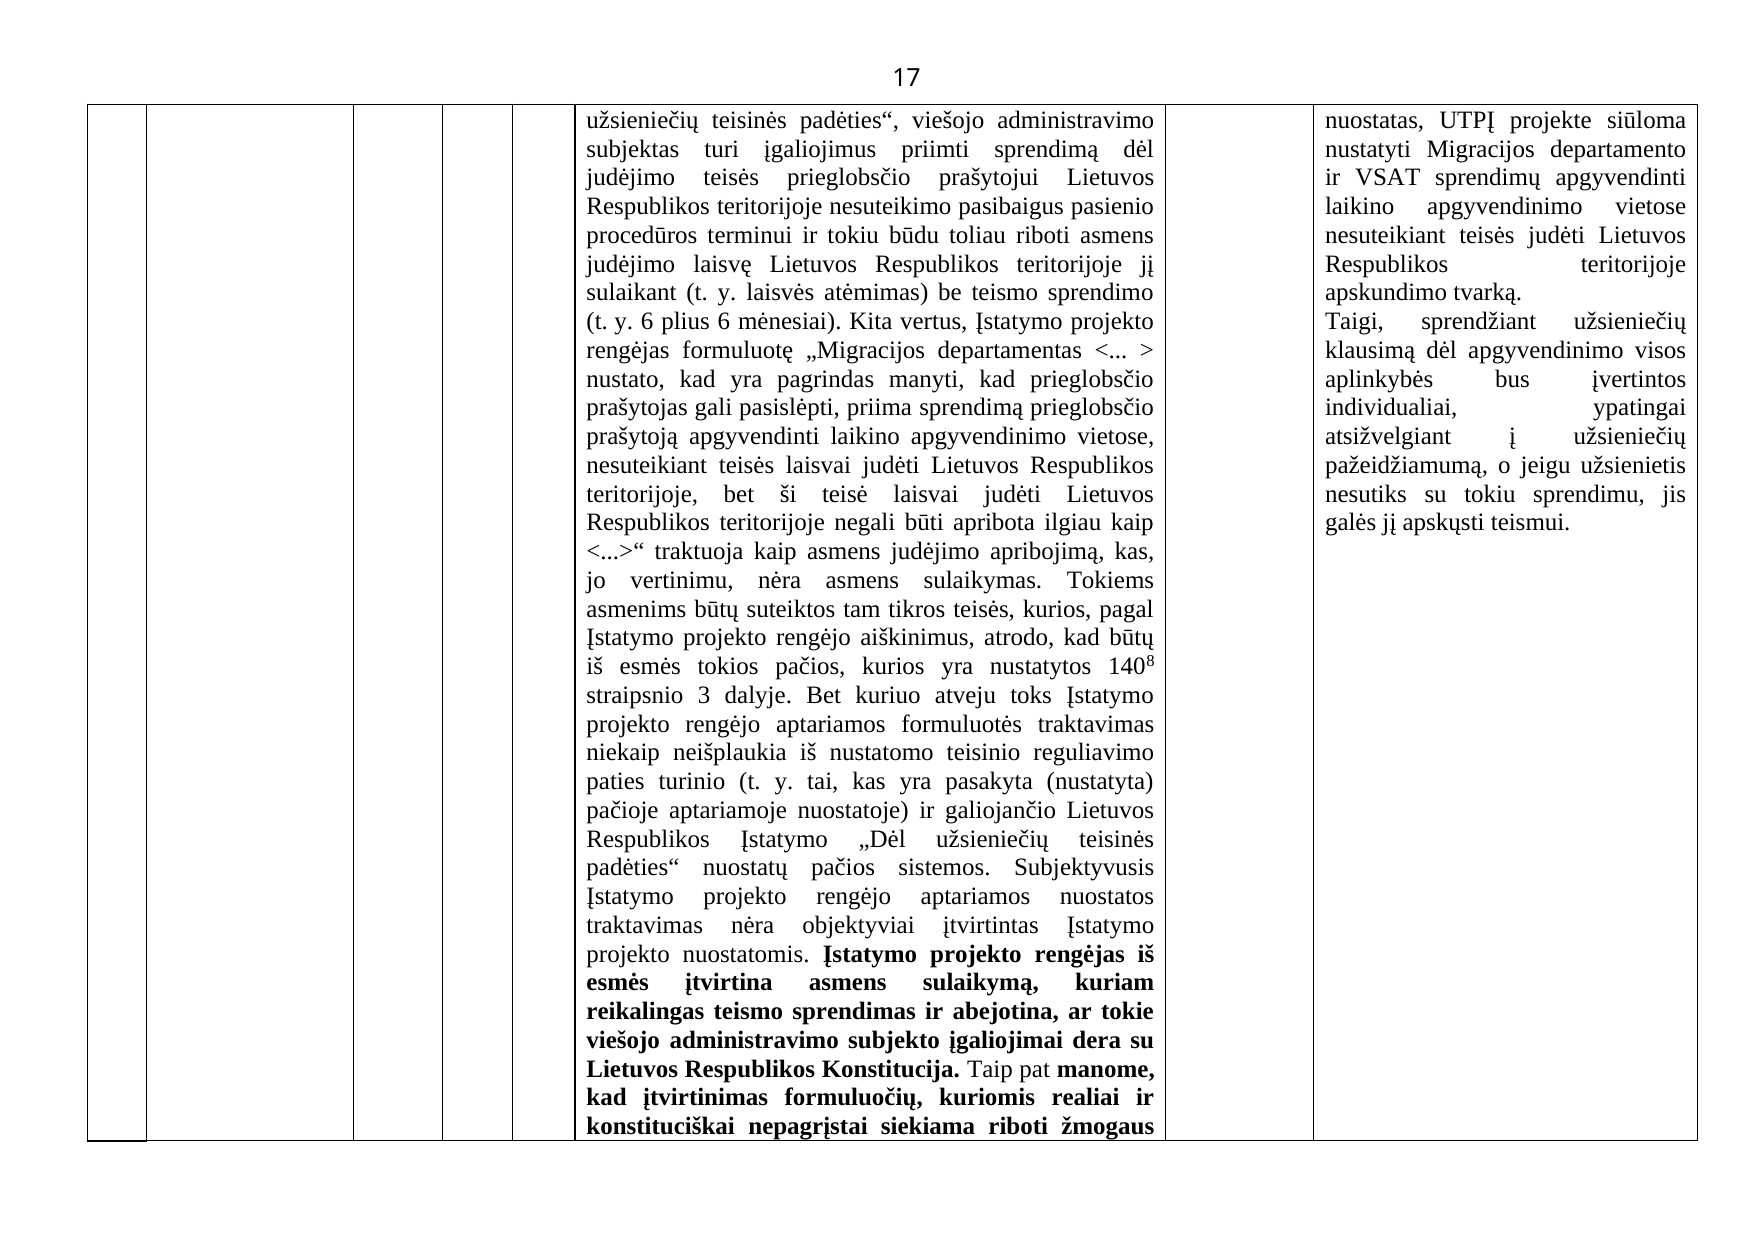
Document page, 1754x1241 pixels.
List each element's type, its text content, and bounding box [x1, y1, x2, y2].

table_cell [443, 105, 512, 1140]
table_cell [147, 105, 353, 1140]
table_cell nuostatas, UTPĮ projekte siūloma nustatyti Migracijos departamento ir VSAT sprendimų apgyvendinti laikino apgyvendinimo vietose nesuteikiant teisės judėti Lietuvos Respublikos teritorijoje apskundimo tvarką. Taigi, sprendžiant užsieniečių klausimą dėl apgyvendinimo visos aplinkybės bus įvertintos individualiai, ypatingai atsižvelgiant į užsieniečių pažeidžiamumą, o jeigu užsienietis nesutiks su tokiu sprendimu, jis galės jį apskųsti teismui. [1314, 105, 1697, 1140]
table_cell [1166, 105, 1313, 1140]
table_cell užsieniečių teisinės padėties“, viešojo administravimo subjektas turi įgaliojimus priimti sprendimą dėl judėjimo teisės prieglobsčio prašytojui Lietuvos Respublikos teritorijoje nesuteikimo pasibaigus pasienio procedūros terminui ir tokiu būdu toliau riboti asmens judėjimo laisvę Lietuvos Respublikos teritorijoje jį sulaikant (t. y. laisvės atėmimas) be teismo sprendimo (t. y. 6 plius 6 mėnesiai). Kita vertus, Įstatymo projekto rengėjas formuluotę „Migracijos departamentas <... > nustato, kad yra pagrindas manyti, kad prieglobsčio prašytojas gali pasislėpti, priima sprendimą prieglobsčio prašytoją apgyvendinti laikino apgyvendinimo vietose, nesuteikiant teisės laisvai judėti Lietuvos Respublikos teritorijoje, bet ši teisė laisvai judėti Lietuvos Respublikos teritorijoje negali būti apribota ilgiau kaip <...>“ traktuoja kaip asmens judėjimo apribojimą, kas, jo vertinimu, nėra asmens sulaikymas. Tokiems asmenims būtų suteiktos tam tikros teisės, kurios, pagal Įstatymo projekto rengėjo aiškinimus, atrodo, kad būtų iš esmės tokios pačios, kurios yra nustatytos 1408 straipsnio 3 dalyje. Bet kuriuo atveju toks Įstatymo projekto rengėjo aptariamos formuluotės traktavimas niekaip neišplaukia iš nustatomo teisinio reguliavimo paties turinio (t. y. tai, kas yra pasakyta (nustatyta) pačioje aptariamoje nuostatoje) ir galiojančio Lietuvos Respublikos Įstatymo „Dėl užsieniečių teisinės padėties“ nuostatų pačios sistemos. Subjektyvusis Įstatymo projekto rengėjo aptariamos nuostatos traktavimas nėra objektyviai įtvirtintas Įstatymo projekto nuostatomis. Įstatymo projekto rengėjas iš esmės įtvirtina asmens sulaikymą, kuriam reikalingas teismo sprendimas ir abejotina, ar tokie viešojo administravimo subjekto įgaliojimai dera su Lietuvos Respublikos Konstitucija. Taip pat manome, kad įtvirtinimas formuluočių, kuriomis realiai ir konstituciškai nepagrįstai siekiama riboti žmogaus [576, 105, 1165, 1140]
table_cell [513, 105, 574, 1140]
table_cell [354, 105, 442, 1140]
table_cell 23. [88, 105, 146, 1140]
